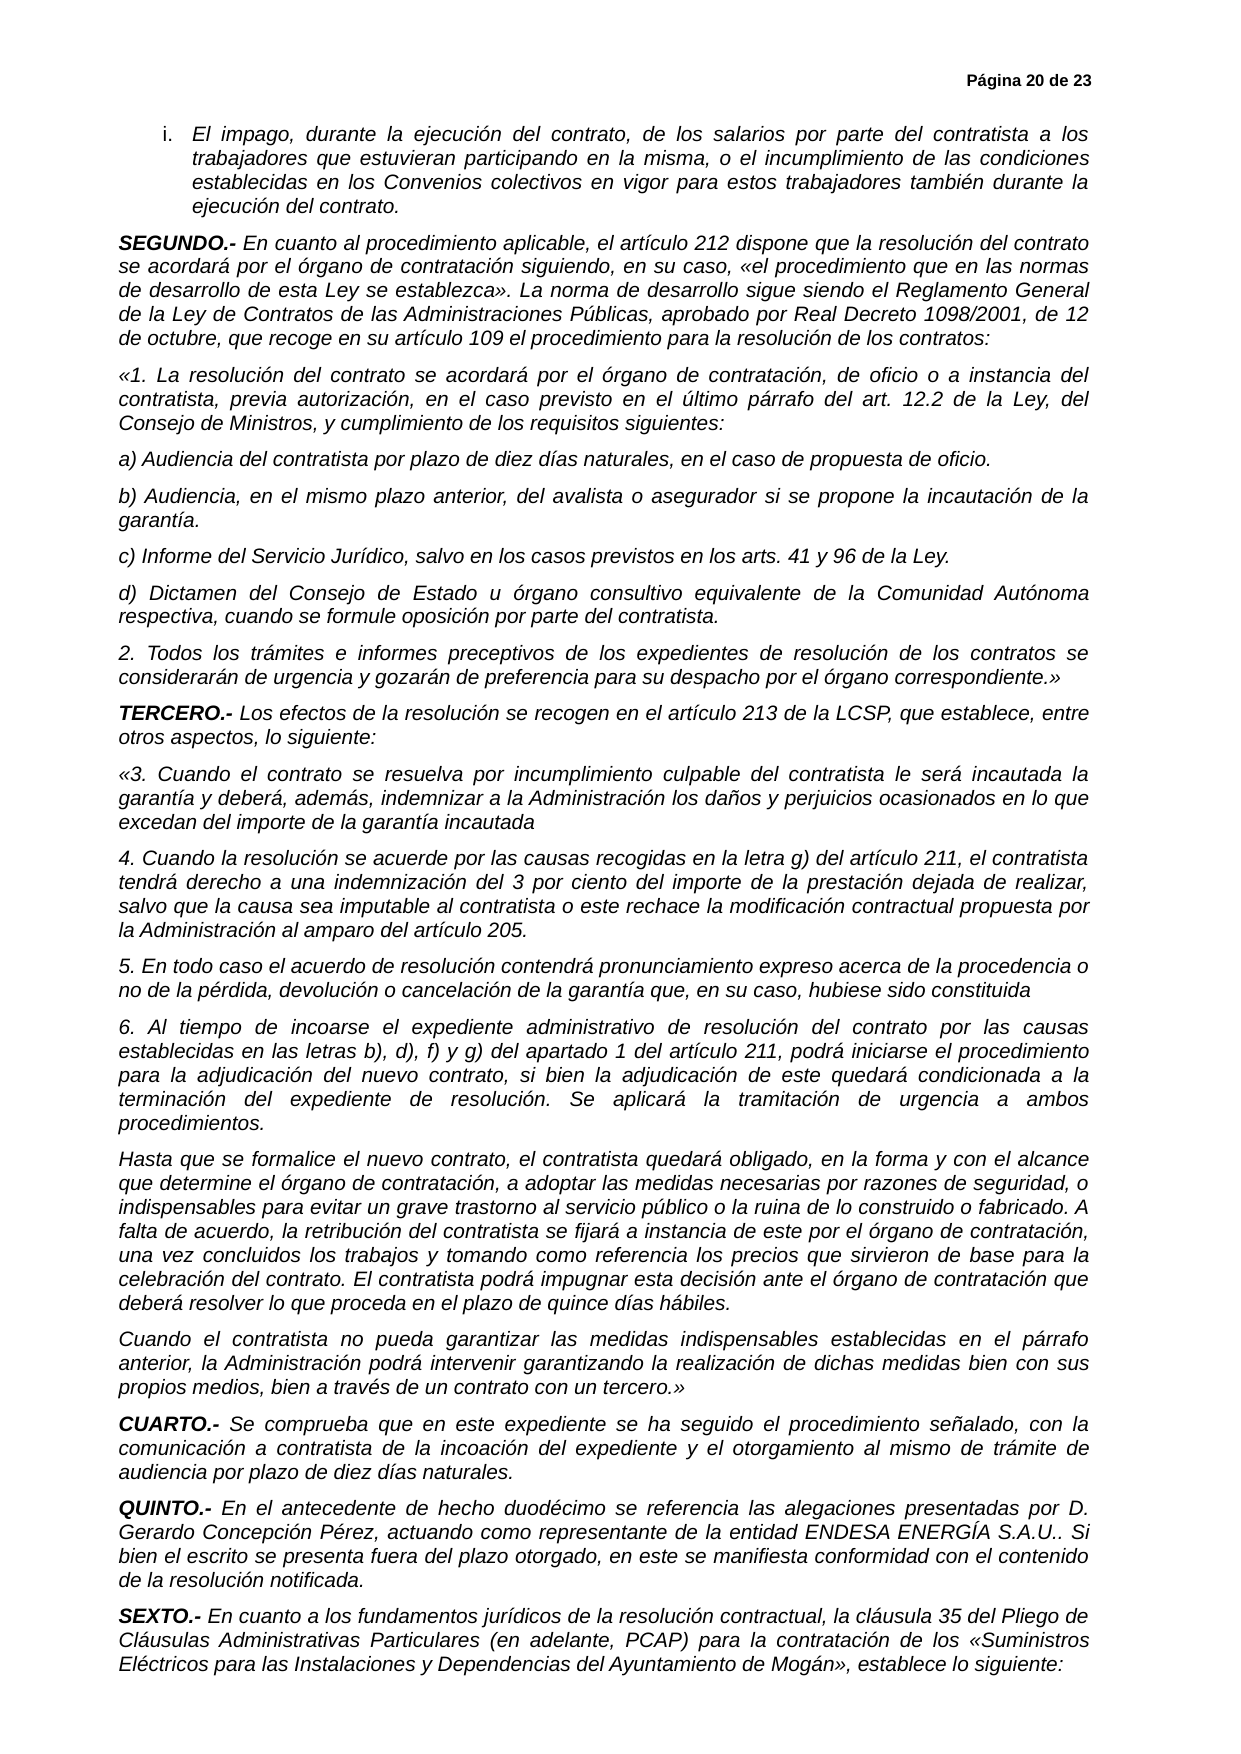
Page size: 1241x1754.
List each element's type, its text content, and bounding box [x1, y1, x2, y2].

text SEGUNDO.- En cuanto al procedimiento aplicable, el artículo 212 dispone que la resolución del contrato se acordará por el órgano de contratación siguiendo, en su caso, «el procedimiento que en las normas de desarrollo de esta Ley se establezca». La norma de desarrollo sigue siendo el Reglamento General de la Ley de Contratos de las Administraciones Públicas, aprobado por Real Decreto 1098/2001, de 12 de octubre, que recoge en su artículo 109 el procedimiento para la resolución de los contratos: [118, 230, 1092, 350]
text Hasta que se formalice el nuevo contrato, el contratista quedará obligado, en la forma y con el alcance que determine el órgano de contratación, a adoptar las medidas necesarias por razones de seguridad, o indispensables para evitar un grave trastorno al servicio público o la ruina de lo construido o fabricado. A falta de acuerdo, la retribución del contratista se fijará a instancia de este por el órgano de contratación, una vez concluidos los trabajos y tomando como referencia los precios que sirvieron de base para la celebración del contrato. El contratista podrá impugnar esta decisión ante el órgano de contratación que deberá resolver lo que proceda en el plazo de quince días hábiles. [118, 1147, 1092, 1315]
text 6. Al tiempo de incoarse el expediente administrativo de resolución del contrato por las causas establecidas en las letras b), d), f) y g) del apartado 1 del artículo 211, podrá iniciarse el procedimiento para la adjudicación del nuevo contrato, si bien la adjudicación de este quedará condicionada a la terminación del expediente de resolución. Se aplicará la tramitación de urgencia a ambos procedimientos. [118, 1015, 1092, 1134]
text Cuando el contratista no pueda garantizar las medidas indispensables establecidas en el párrafo anterior, la Administración podrá intervenir garantizando la realización de dichas medidas bien con sus propios medios, bien a través de un contrato con un tercero.» [118, 1327, 1092, 1399]
text «3. Cuando el contrato se resuelva por incumplimiento culpable del contratista le será incautada la garantía y deberá, además, indemnizar a la Administración los daños y perjuicios ocasionados en lo que excedan del importe de la garantía incautada [118, 762, 1092, 833]
text CUARTO.- Se comprueba que en este expediente se ha seguido el procedimiento señalado, con la comunicación a contratista de la incoación del expediente y el otorgamiento al mismo de trámite de audiencia por plazo de diez días naturales. [118, 1412, 1092, 1483]
text 5. En todo caso el acuerdo de resolución contendrá pronunciamiento expreso acerca de la procedencia o no de la pérdida, devolución o cancelación de la garantía que, en su caso, hubiese sido constituida [118, 954, 1092, 1002]
text SEXTO.- En cuanto a los fundamentos jurídicos de la resolución contractual, la cláusula 35 del Pliego de Cláusulas Administrativas Particulares (en adelante, PCAP) para la contratación de los «Suministros Eléctricos para las Instalaciones y Dependencias del Ayuntamiento de Mogán», establece lo siguiente: [118, 1604, 1092, 1676]
text TERCERO.- Los efectos de la resolución se recogen en el artículo 213 de la LCSP, que establece, entre otros aspectos, lo siguiente: [118, 701, 1092, 749]
text 4. Cuando la resolución se acuerde por las causas recogidas en la letra g) del artículo 211, el contratista tendrá derecho a una indemnización del 3 por ciento del importe de la prestación dejada de realizar, salvo que la causa sea imputable al contratista o este rechace la modificación contractual propuesta por la Administración al amparo del artículo 205. [118, 846, 1092, 942]
text «1. La resolución del contrato se acordará por el órgano de contratación, de oficio o a instancia del contratista, previa autorización, en el caso previsto en el último párrafo del art. 12.2 de la Ley, del Consejo de Ministros, y cumplimiento de los requisitos siguientes: [118, 363, 1092, 434]
text QUINTO.- En el antecedente de hecho duodécimo se referencia las alegaciones presentadas por D. Gerardo Concepción Pérez, actuando como representante de la entidad ENDESA ENERGÍA S.A.U.. Si bien el escrito se presenta fuera del plazo otorgado, en este se manifiesta conformidad con el contenido de la resolución notificada. [118, 1496, 1092, 1592]
list El impago, durante la ejecución del contrato, de los salarios por parte del contratista a los trabajadores que estuvieran participando en la misma, o el incumplimiento de las condiciones establecidas en los Convenios colectivos en vigor para estos trabajadores también durante la ejecución del contrato. [162, 122, 1092, 218]
text b) Audiencia, en el mismo plazo anterior, del avalista o asegurador si se propone la incautación de la garantía. [118, 483, 1092, 531]
text 2. Todos los trámites e informes preceptivos de los expedientes de resolución de los contratos se considerarán de urgencia y gozarán de preferencia para su despacho por el órgano correspondiente.» [118, 641, 1092, 689]
text c) Informe del Servicio Jurídico, salvo en los casos previstos en los arts. 41 y 96 de la Ley. [118, 544, 1092, 568]
text d) Dictamen del Consejo de Estado u órgano consultivo equivalente de la Comunidad Autónoma respectiva, cuando se formule oposición por parte del contratista. [118, 580, 1092, 628]
text a) Audiencia del contratista por plazo de diez días naturales, en el caso de propuesta de oficio. [118, 447, 1092, 471]
